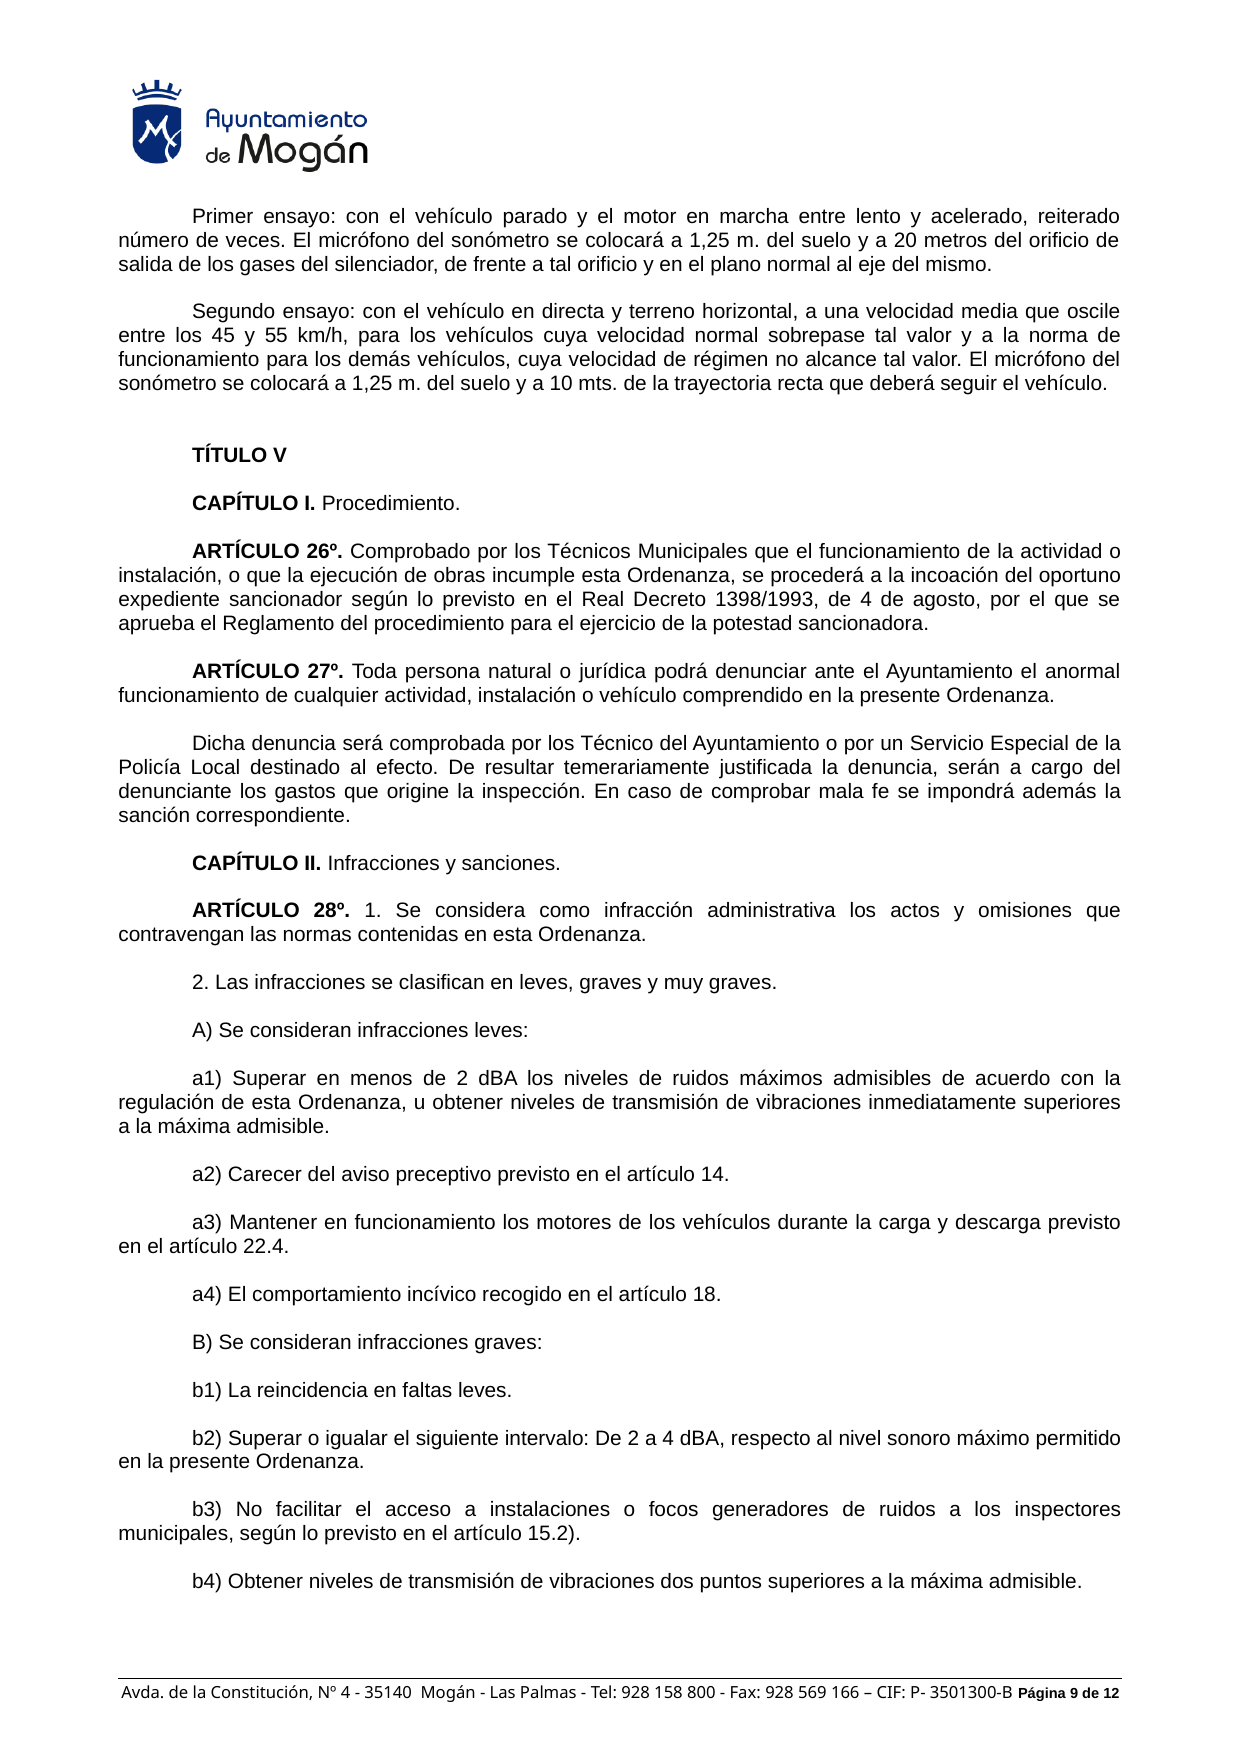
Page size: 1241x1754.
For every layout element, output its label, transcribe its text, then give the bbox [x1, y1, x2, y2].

text ARTÍCULO 28º. 1. Se considera como infracción administrativa los actos y omisiones que contravengan las normas contenidas en esta Ordenanza. [118, 898, 1122, 946]
text ARTÍCULO 27º. Toda persona natural o jurídica podrá denunciar ante el Ayuntamiento el anormal funcionamiento de cualquier actividad, instalación o vehículo comprendido en la presente Ordenanza. [118, 659, 1122, 707]
text A) Se consideran infracciones leves: [118, 1018, 1122, 1042]
text a3) Mantener en funcionamiento los motores de los vehículos durante la carga y descarga previsto en el artículo 22.4. [118, 1210, 1122, 1258]
text Segundo ensayo: con el vehículo en directa y terreno horizontal, a una velocidad media que oscile entre los 45 y 55 km/h, para los vehículos cuya velocidad normal sobrepase tal valor y a la norma de funcionamiento para los demás vehículos, cuya velocidad de régimen no alcance tal valor. El micrófono del sonómetro se colocará a 1,25 m. del suelo y a 10 mts. de la trayectoria recta que deberá seguir el vehículo. [118, 299, 1122, 395]
text b3) No facilitar el acceso a instalaciones o focos generadores de ruidos a los inspectores municipales, según lo previsto en el artículo 15.2). [118, 1497, 1122, 1545]
text CAPÍTULO I. Procedimiento. [118, 491, 1122, 515]
text a4) El comportamiento incívico recogido en el artículo 18. [118, 1282, 1122, 1306]
picture [117, 58, 385, 190]
text b2) Superar o igualar el siguiente intervalo: De 2 a 4 dBA, respecto al nivel sonoro máximo permitido en la presente Ordenanza. [118, 1425, 1122, 1473]
text B) Se consideran infracciones graves: [118, 1329, 1122, 1353]
text b1) La reincidencia en faltas leves. [118, 1377, 1122, 1401]
text b4) Obtener niveles de transmisión de vibraciones dos puntos superiores a la máxima admisible. [118, 1569, 1122, 1593]
text Primer ensayo: con el vehículo parado y el motor en marcha entre lento y acelerado, reiterado número de veces. El micrófono del sonómetro se colocará a 1,25 m. del suelo y a 20 metros del orificio de salida de los gases del silenciador, de frente a tal orificio y en el plano normal al eje del mismo. [118, 203, 1122, 275]
text a2) Carecer del aviso preceptivo previsto en el artículo 14. [118, 1162, 1122, 1186]
text CAPÍTULO II. Infracciones y sanciones. [118, 850, 1122, 874]
text TÍTULO V [118, 443, 1122, 467]
text ARTÍCULO 26º. Comprobado por los Técnicos Municipales que el funcionamiento de la actividad o instalación, o que la ejecución de obras incumple esta Ordenanza, se procederá a la incoación del oportuno expediente sancionador según lo previsto en el Real Decreto 1398/1993, de 4 de agosto, por el que se aprueba el Reglamento del procedimiento para el ejercicio de la potestad sancionadora. [118, 539, 1122, 635]
text 2. Las infracciones se clasifican en leves, graves y muy graves. [118, 970, 1122, 994]
text Dicha denuncia será comprobada por los Técnico del Ayuntamiento o por un Servicio Especial de la Policía Local destinado al efecto. De resultar temerariamente justificada la denuncia, serán a cargo del denunciante los gastos que origine la inspección. En caso de comprobar mala fe se impondrá además la sanción correspondiente. [118, 731, 1122, 826]
text a1) Superar en menos de 2 dBA los niveles de ruidos máximos admisibles de acuerdo con la regulación de esta Ordenanza, u obtener niveles de transmisión de vibraciones inmediatamente superiores a la máxima admisible. [118, 1066, 1122, 1138]
